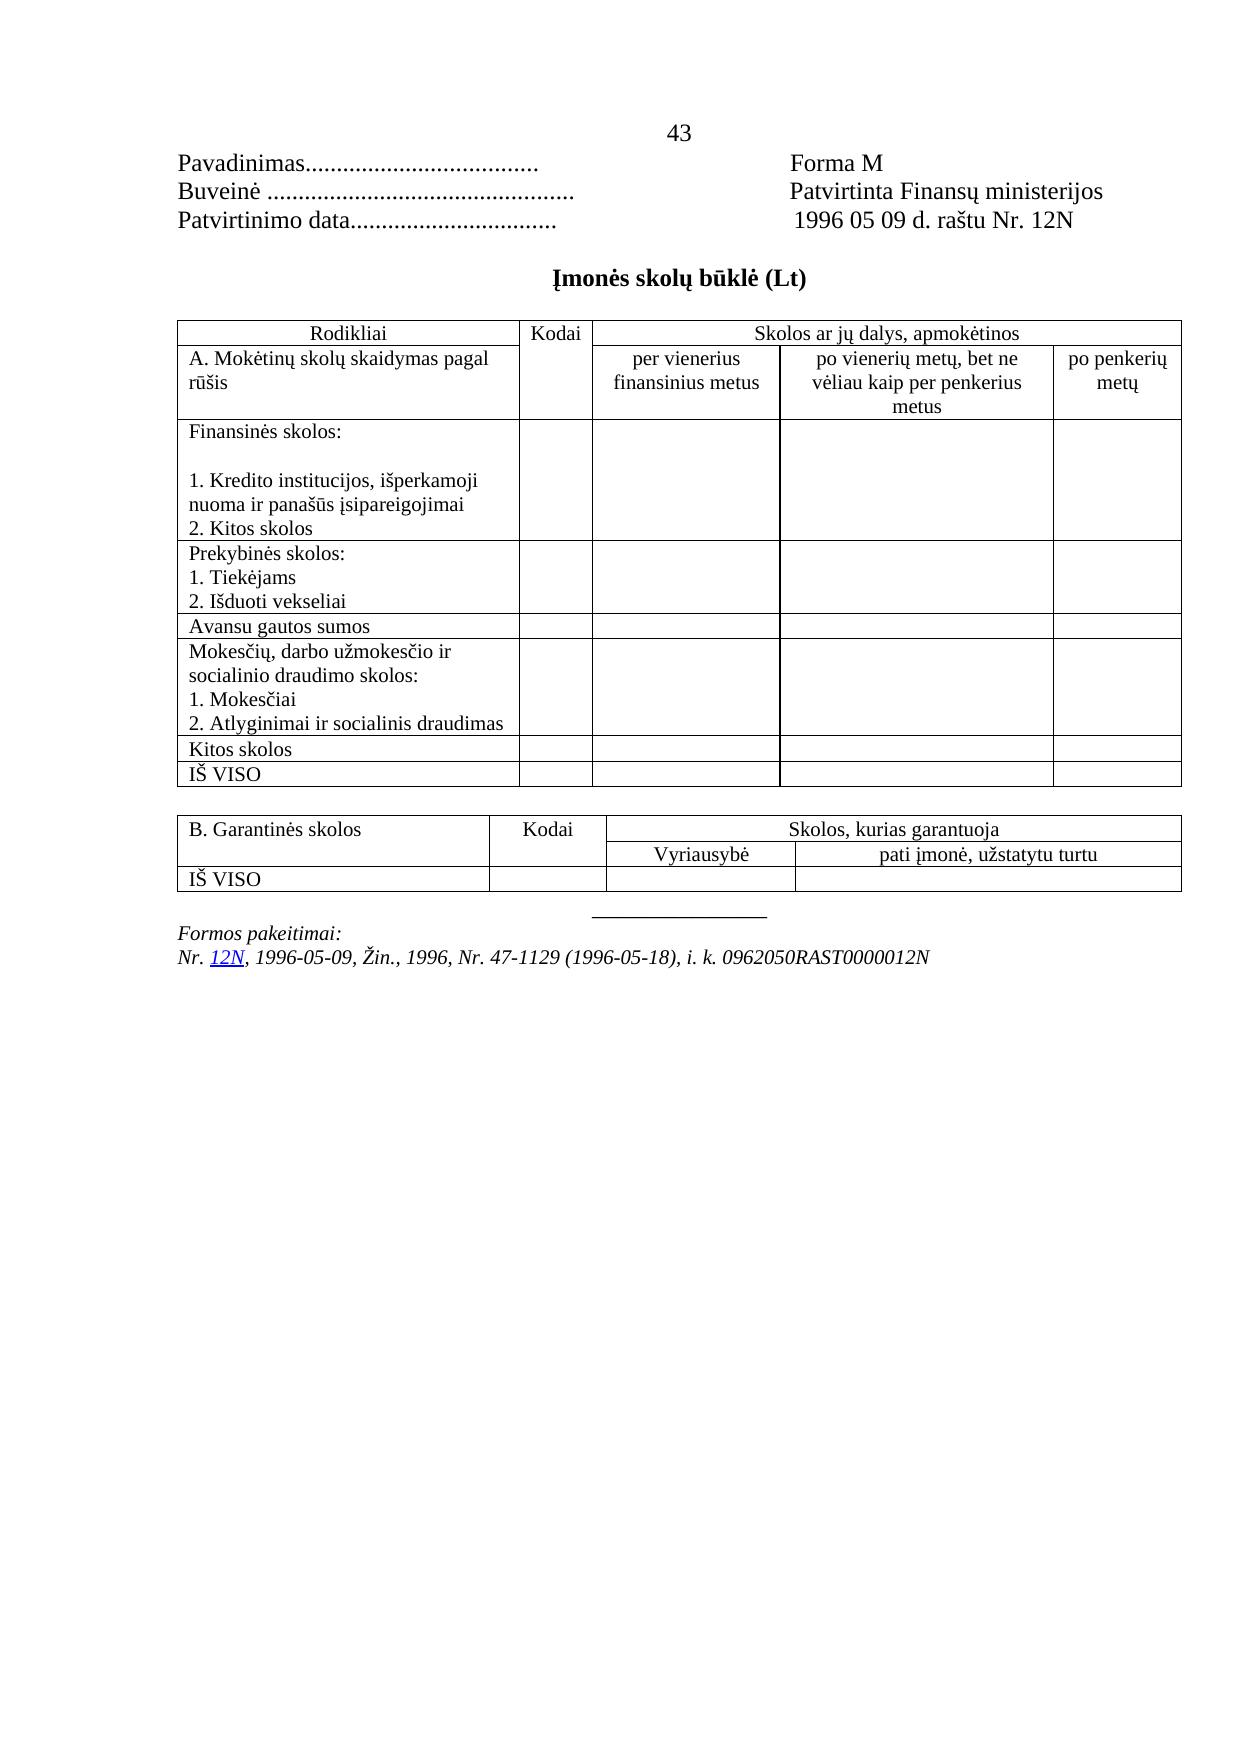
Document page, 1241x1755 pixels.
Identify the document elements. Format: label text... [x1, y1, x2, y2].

table_cell [781, 614, 1053, 638]
table_cell Finansinės skolos: 1. Kredito institucijos, išperkamoji nuoma ir panašūs įsipareigojimai 2. Kitos skolos [178, 420, 519, 540]
table_cell [520, 736, 592, 761]
table_header Rodikliai [178, 321, 519, 345]
table_cell [520, 420, 592, 540]
table_cell [781, 736, 1053, 761]
text Buveinė Patvirtinta Finansų ministerijos [177, 176, 1181, 205]
table_cell Prekybinės skolos: 1. Tiekėjams 2. Išduoti vekseliai [178, 541, 519, 613]
table_cell [781, 639, 1053, 735]
table_cell IŠ VISO [178, 762, 519, 786]
text Patvirtinimo data 1996 05 09 d. raštu Nr. 12N [177, 205, 1181, 234]
text Pavadinimas Forma M [177, 148, 1181, 176]
table_cell [781, 762, 1053, 786]
table_cell [1054, 614, 1181, 638]
table_cell [1054, 420, 1181, 540]
table_cell [796, 867, 1181, 891]
table_cell [593, 762, 779, 786]
table_cell [593, 736, 779, 761]
table_cell Kitos skolos [178, 736, 519, 761]
table_cell Avansu gautos sumos [178, 614, 519, 638]
table_cell [781, 541, 1053, 613]
table_header B. Garantinės skolos [178, 816, 489, 866]
table_header Kodai [520, 321, 592, 418]
text Nr. 12N, 1996-05-09, Žin., 1996, Nr. 47-1129 (1996-05-18), i. k. 0962050RAST0000012N [177, 944, 1181, 969]
table_cell [593, 541, 779, 613]
table_cell [520, 639, 592, 735]
text Įmonės skolų būklė (Lt) [177, 263, 1181, 291]
table_cell [1054, 541, 1181, 613]
table_cell [1054, 639, 1181, 735]
table_cell Mokesčių, darbo užmokesčio ir socialinio draudimo skolos: 1. Mokesčiai 2. Atlyginimai ir socialinis draudimas [178, 639, 519, 735]
text ______________ [177, 892, 1181, 921]
table_cell [490, 867, 606, 891]
table_cell IŠ VISO [178, 867, 489, 891]
table_header Skolos ar jų dalys, apmokėtinos [593, 321, 1181, 345]
table_cell [781, 420, 1053, 540]
table_cell A. Mokėtinų skolų skaidymas pagal rūšis [178, 346, 519, 418]
table_cell pati įmonė, užstatytu turtu [796, 842, 1181, 866]
table_cell per vienerius finansinius metus [593, 346, 779, 418]
table_cell [607, 867, 795, 891]
table_header Kodai [490, 816, 606, 866]
table_cell [1054, 762, 1181, 786]
text Formos pakeitimai: [177, 921, 1181, 944]
table_cell [593, 614, 779, 638]
table_cell [593, 420, 779, 540]
table_cell [520, 762, 592, 786]
table_cell po vienerių metų, bet ne vėliau kaip per penkerius metus [781, 346, 1053, 418]
table_cell po penkerių metų [1054, 346, 1181, 418]
table_cell [520, 541, 592, 613]
table_header Skolos, kurias garantuoja [607, 816, 1181, 841]
table_cell Vyriausybė [607, 842, 795, 866]
table_cell [593, 639, 779, 735]
table_cell [520, 614, 592, 638]
table_cell [1054, 736, 1181, 761]
